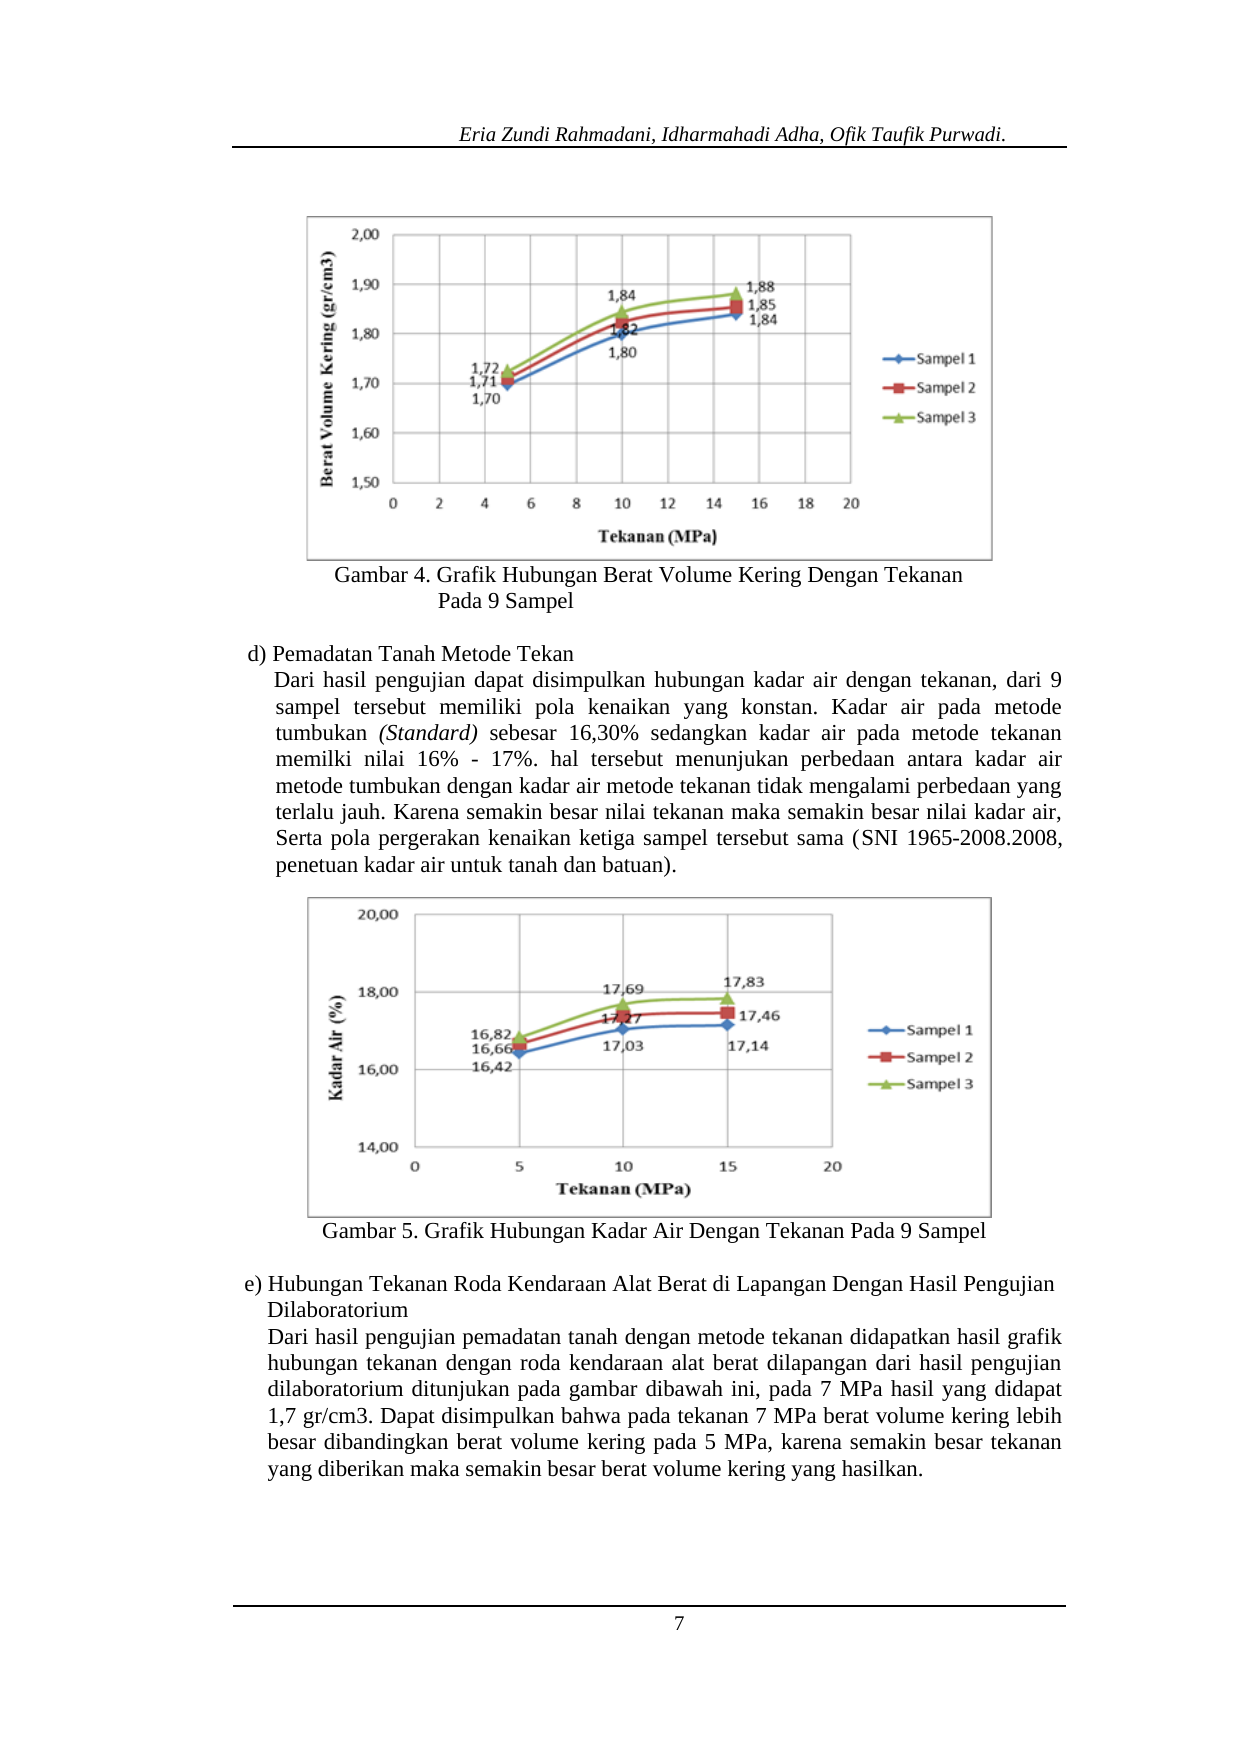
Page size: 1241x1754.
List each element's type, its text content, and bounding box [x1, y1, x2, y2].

text Gambar 5. Grafik Hubungan Kadar Air Dengan Tekanan Pada 9 Sampel [236, 877, 1063, 1244]
text Dari hasil pengujian pemadatan tanah dengan metode tekanan didapatkan hasil grafik hubungan tekanan dengan roda kendaraan alat berat dilapangan dari hasil pengujian dilaboratorium ditunjukan pada gambar dibawah ini, pada 7 MPa hasil yang didapat 1,7 gr/cm3. Dapat disimpulkan bahwa pada tekanan 7 MPa berat volume kering lebih besar dibandingkan berat volume kering pada 5 MPa, karena semakin besar tekanan yang diberikan maka semakin besar berat volume kering yang hasilkan. [266, 1323, 1063, 1481]
picture [306, 216, 993, 561]
text Gambar 4. Grafik Hubungan Berat Volume Kering Dengan Tekanan [236, 209, 1063, 587]
text Dilaboratorium [244, 1296, 1063, 1323]
text e) Hubungan Tekanan Roda Kendaraan Alat Berat di Lapangan Dengan Hasil Pengujian [244, 1270, 1063, 1296]
text Pada 9 Sampel [377, 587, 1063, 614]
picture [307, 897, 992, 1218]
text Dari hasil pengujian dapat disimpulkan hubungan kadar air dengan tekanan, dari 9 sampel tersebut memiliki pola kenaikan yang konstan. Kadar air pada metode tumbukan (Standard) sebesar 16,30% sedangkan kadar air pada metode tekanan memilki nilai 16% - 17%. hal tersebut menunjukan perbedaan antara kadar air metode tumbukan dengan kadar air metode tekanan tidak mengalami perbedaan yang terlalu jauh. Karena semakin besar nilai tekanan maka semakin besar nilai kadar air, Serta pola pergerakan kenaikan ketiga sampel tersebut sama (SNI 1965-2008.2008, penetuan kadar air untuk tanah dan batuan). [274, 666, 1063, 877]
text d) Pemadatan Tanah Metode Tekan [247, 640, 1063, 666]
